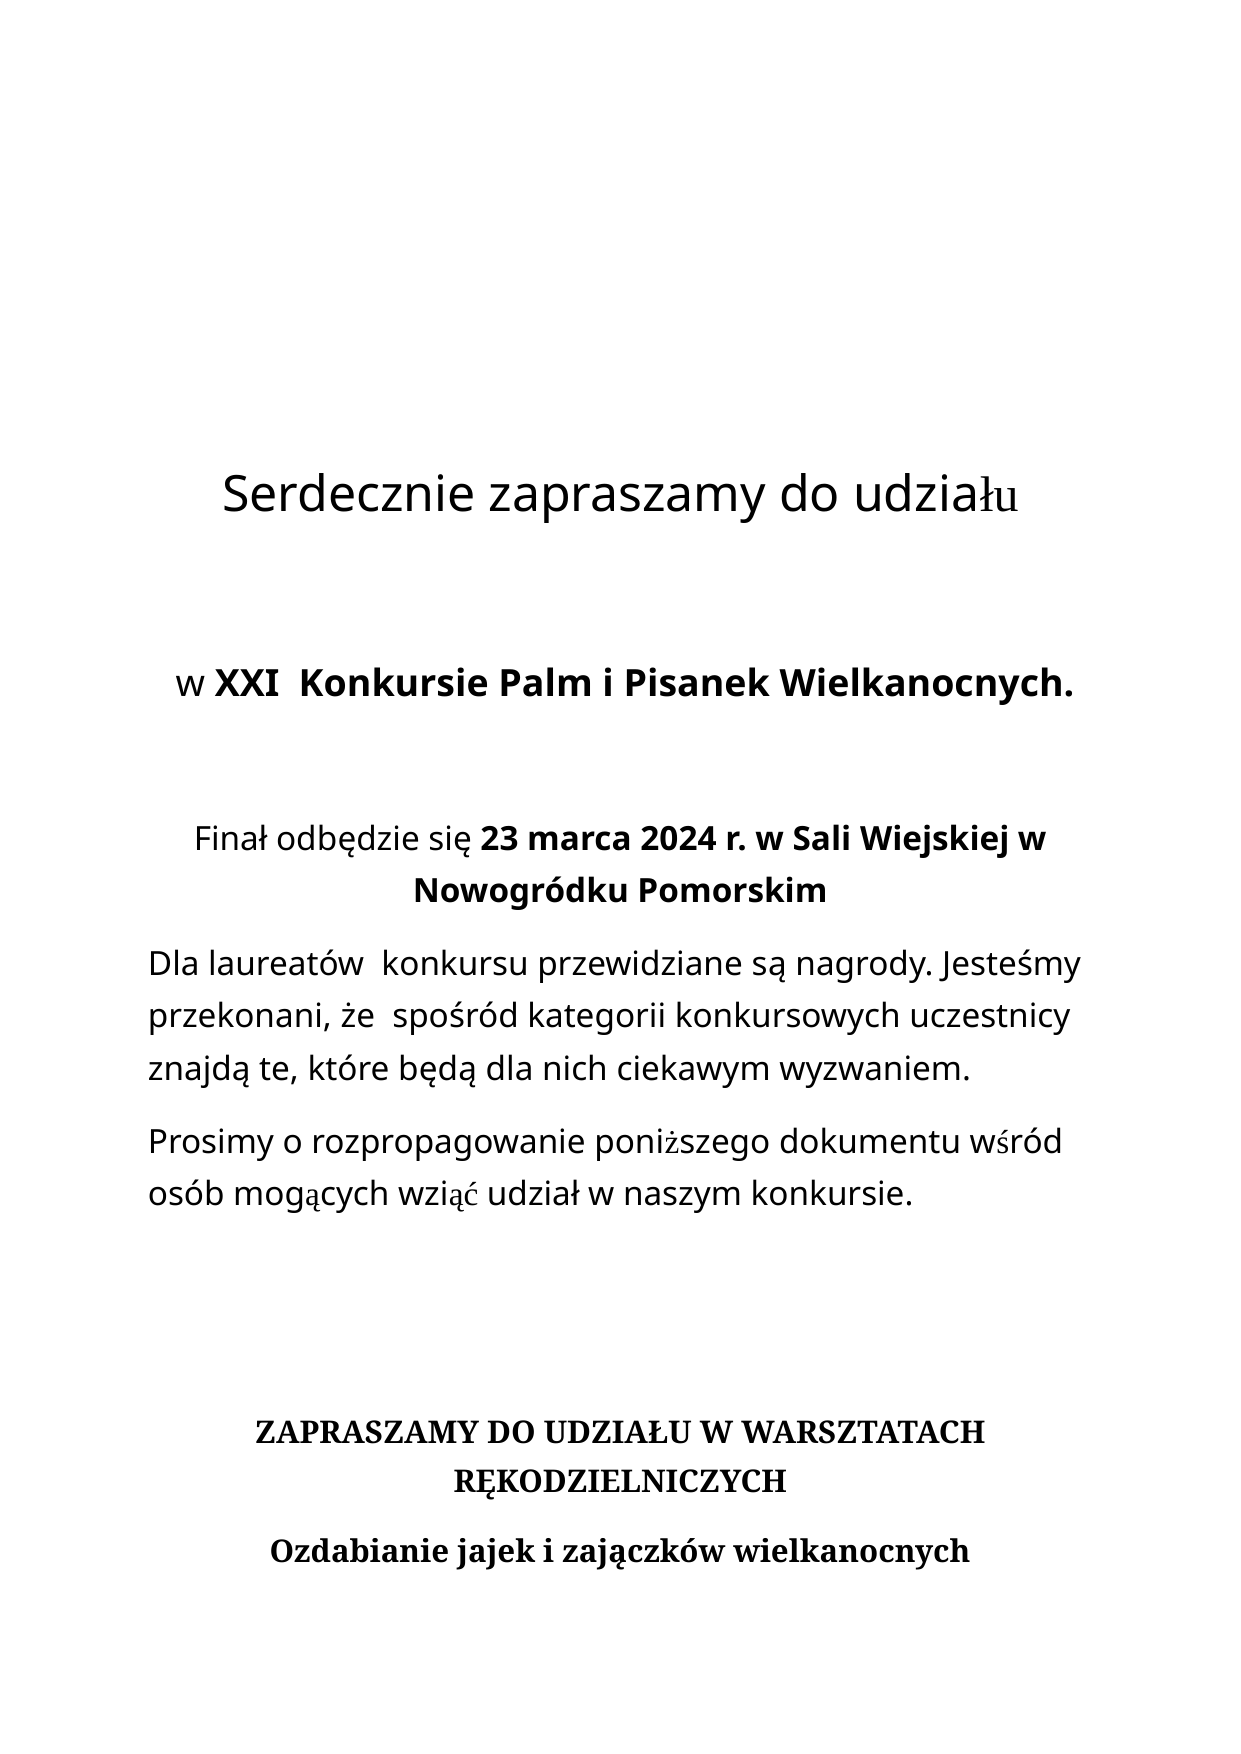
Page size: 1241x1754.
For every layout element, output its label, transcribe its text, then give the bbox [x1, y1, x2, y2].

text w XXI Konkursie Palm i Pisanek Wielkanocnych. [148, 656, 1093, 707]
text Dla laureatów konkursu przewidziane są nagrody. Jesteśmy przekonani, że spośród kategorii konkursowych uczestnicy znajdą te, które będą dla nich ciekawym wyzwaniem. [148, 940, 1093, 1090]
text Finał odbędzie się 23 marca 2024 r. w Sali Wiejskiej w Nowogródku Pomorskim [148, 815, 1093, 912]
text Ozdabianie jajek i zajączków wielkanocnych [148, 1529, 1093, 1572]
text Serdecznie zapraszamy do udziału [148, 458, 1093, 526]
text ZAPRASZAMY DO UDZIAŁU W WARSZTATACH RĘKODZIELNICZYCH [148, 1410, 1093, 1502]
text Prosimy o rozpropagowanie poniższego dokumentu wśród osób mogących wziąć udział w naszym konkursie. [148, 1117, 1093, 1215]
